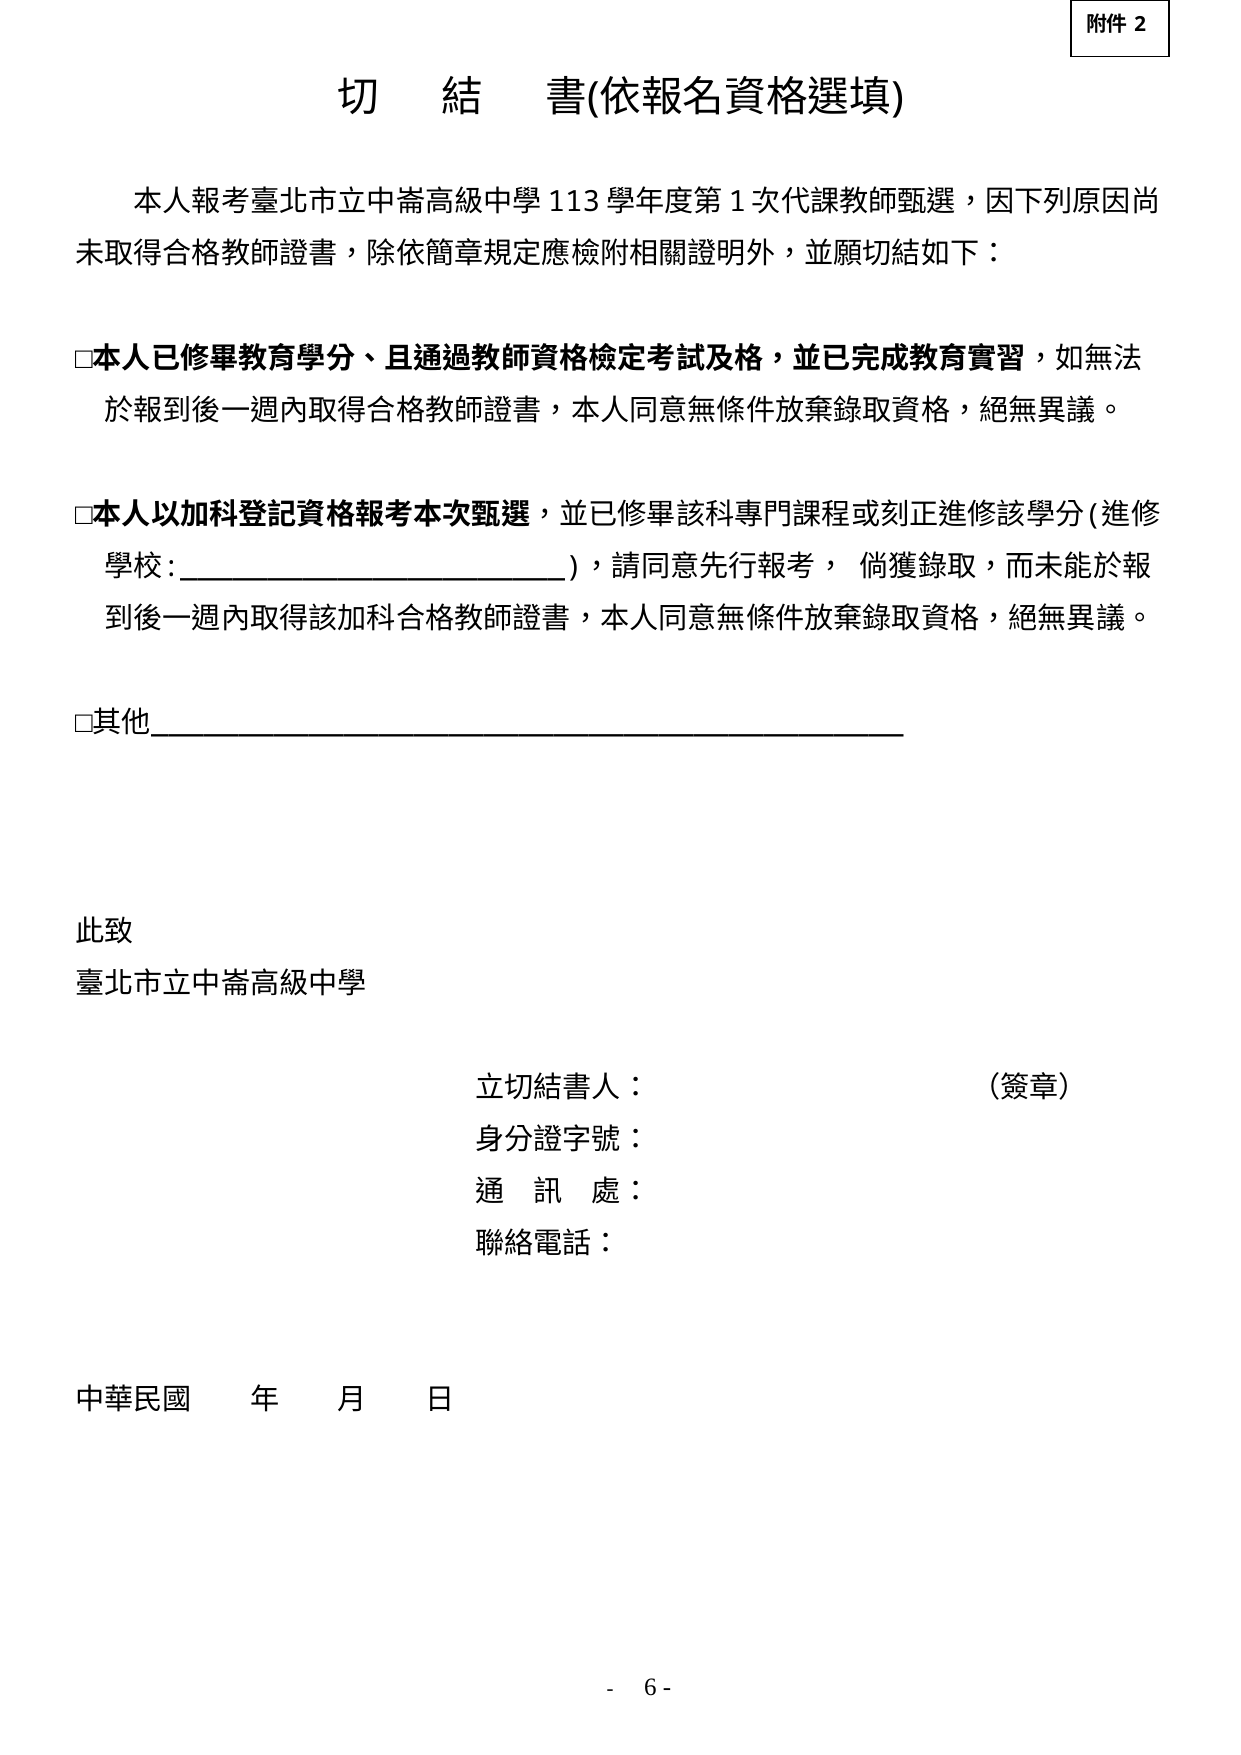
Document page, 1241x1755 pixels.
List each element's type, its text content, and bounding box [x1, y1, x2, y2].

text □本人已修畢教育學分、且通過教師資格檢定考試及格，並已完成教育實習，如無法於報到後一週內取得合格教師證書，本人同意無條件放棄錄取資格，絕無異議。 [75, 326, 1165, 431]
text □其他___________________________________________ [75, 691, 1165, 743]
text 聯絡電話： [475, 1212, 1165, 1264]
text 本人報考臺北市立中崙高級中學113學年度第1次代課教師甄選，因下列原因尚未取得合格教師證書，除依簡章規定應檢附相關證明外，並願切結如下： [75, 170, 1165, 274]
text 立切結書人： （簽章） [475, 1056, 1165, 1108]
text 切 結 書(依報名資格選填) [592, 83, 898, 118]
text 中華民國 年 月 日 [75, 1368, 1165, 1420]
text 身分證字號： [475, 1108, 1165, 1160]
text 通 訊 處： [475, 1160, 1165, 1212]
text □本人以加科登記資格報考本次甄選，並已修畢該科專門課程或刻正進修該學分(進修學校:______________________)，請同意先行報考， 倘獲錄取，而未能於報到後一週內取得該加科合格教師證書，本人同意無條件放棄錄取資格，絕無異議。 [75, 483, 1165, 639]
text 此致 [75, 899, 1165, 951]
text 切 結 書(依報名資格選填) [75, 83, 595, 118]
text 臺北市立中崙高級中學 [75, 951, 1165, 1003]
text 切 結 書(依報名資格選填) [896, 83, 1165, 118]
